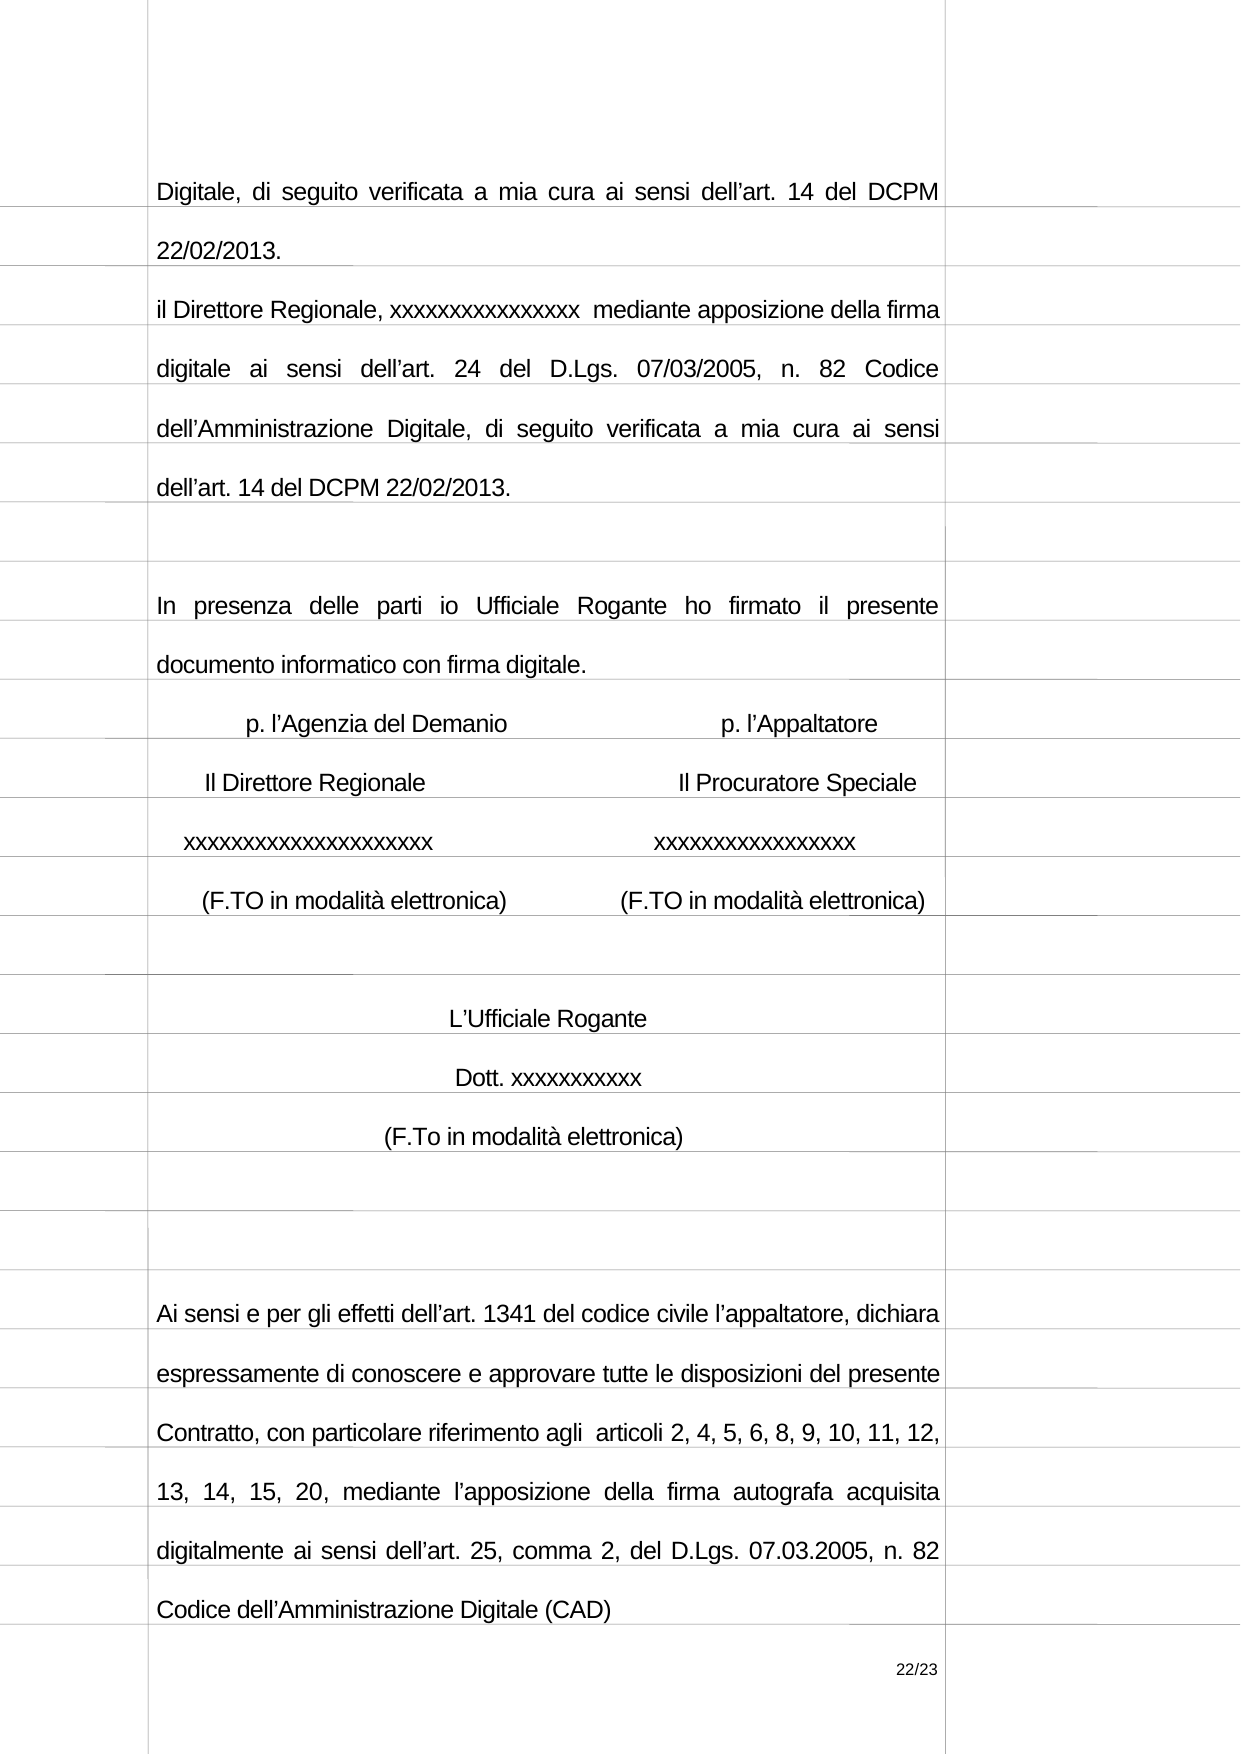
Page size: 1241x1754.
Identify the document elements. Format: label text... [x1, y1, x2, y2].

text Ai sensi e per gli effetti dell’art. 1341 del codice civile l’appaltatore, dichiara [156, 1276, 941, 1328]
text [156, 1152, 941, 1158]
text Il Direttore Regionale Il Procuratore Speciale [156, 744, 941, 797]
text (F.To in modalità elettronica) [156, 1098, 941, 1151]
text 13, 14, 15, 20, mediante l’apposizione della firma autografa acquisita [156, 1448, 941, 1505]
text digitalmente ai sensi dell’art. 25, comma 2, del D.Lgs. 07.03.2005, n. 82 [156, 1507, 941, 1564]
text (F.TO in modalità elettronica) (F.TO in modalità elettronica) [156, 862, 941, 915]
text [156, 798, 941, 803]
text dell’Amministrazione Digitale, di seguito verificata a mia cura ai sensi [156, 385, 941, 442]
text Contratto, con particolare riferimento agli articoli 2, 4, 5, 6, 8, 9, 10, 11, 12, [156, 1389, 941, 1446]
text [156, 1093, 941, 1098]
text 22/02/2013. [156, 207, 941, 265]
text Codice dell’Amministrazione Digitale (CAD) [156, 1566, 941, 1623]
text [156, 680, 941, 685]
text Dott. xxxxxxxxxxx [156, 1039, 941, 1092]
text L’Ufficiale Rogante [156, 980, 941, 1033]
text In presenza delle parti io Ufficiale Rogante ho firmato il presente [156, 567, 941, 619]
text [156, 739, 941, 744]
text Digitale, di seguito verificata a mia cura ai sensi dell’art. 14 del DCPM [156, 153, 941, 206]
text p. l’Agenzia del Demanio p. l’Appaltatore [156, 685, 941, 738]
text il Direttore Regionale, xxxxxxxxxxxxxxxx mediante apposizione della firma [156, 272, 941, 324]
text espressamente di conoscere e approvare tutte le disposizioni del presente [156, 1330, 941, 1387]
text documento informatico con firma digitale. [156, 621, 941, 678]
text [156, 857, 941, 862]
text digitale ai sensi dell’art. 24 del D.Lgs. 07/03/2005, n. 82 Codice [156, 326, 941, 383]
text [156, 1034, 941, 1039]
text dell’art. 14 del DCPM 22/02/2013. [156, 444, 941, 501]
text [156, 916, 941, 921]
text xxxxxxxxxxxxxxxxxxxxx xxxxxxxxxxxxxxxxx [156, 803, 941, 856]
